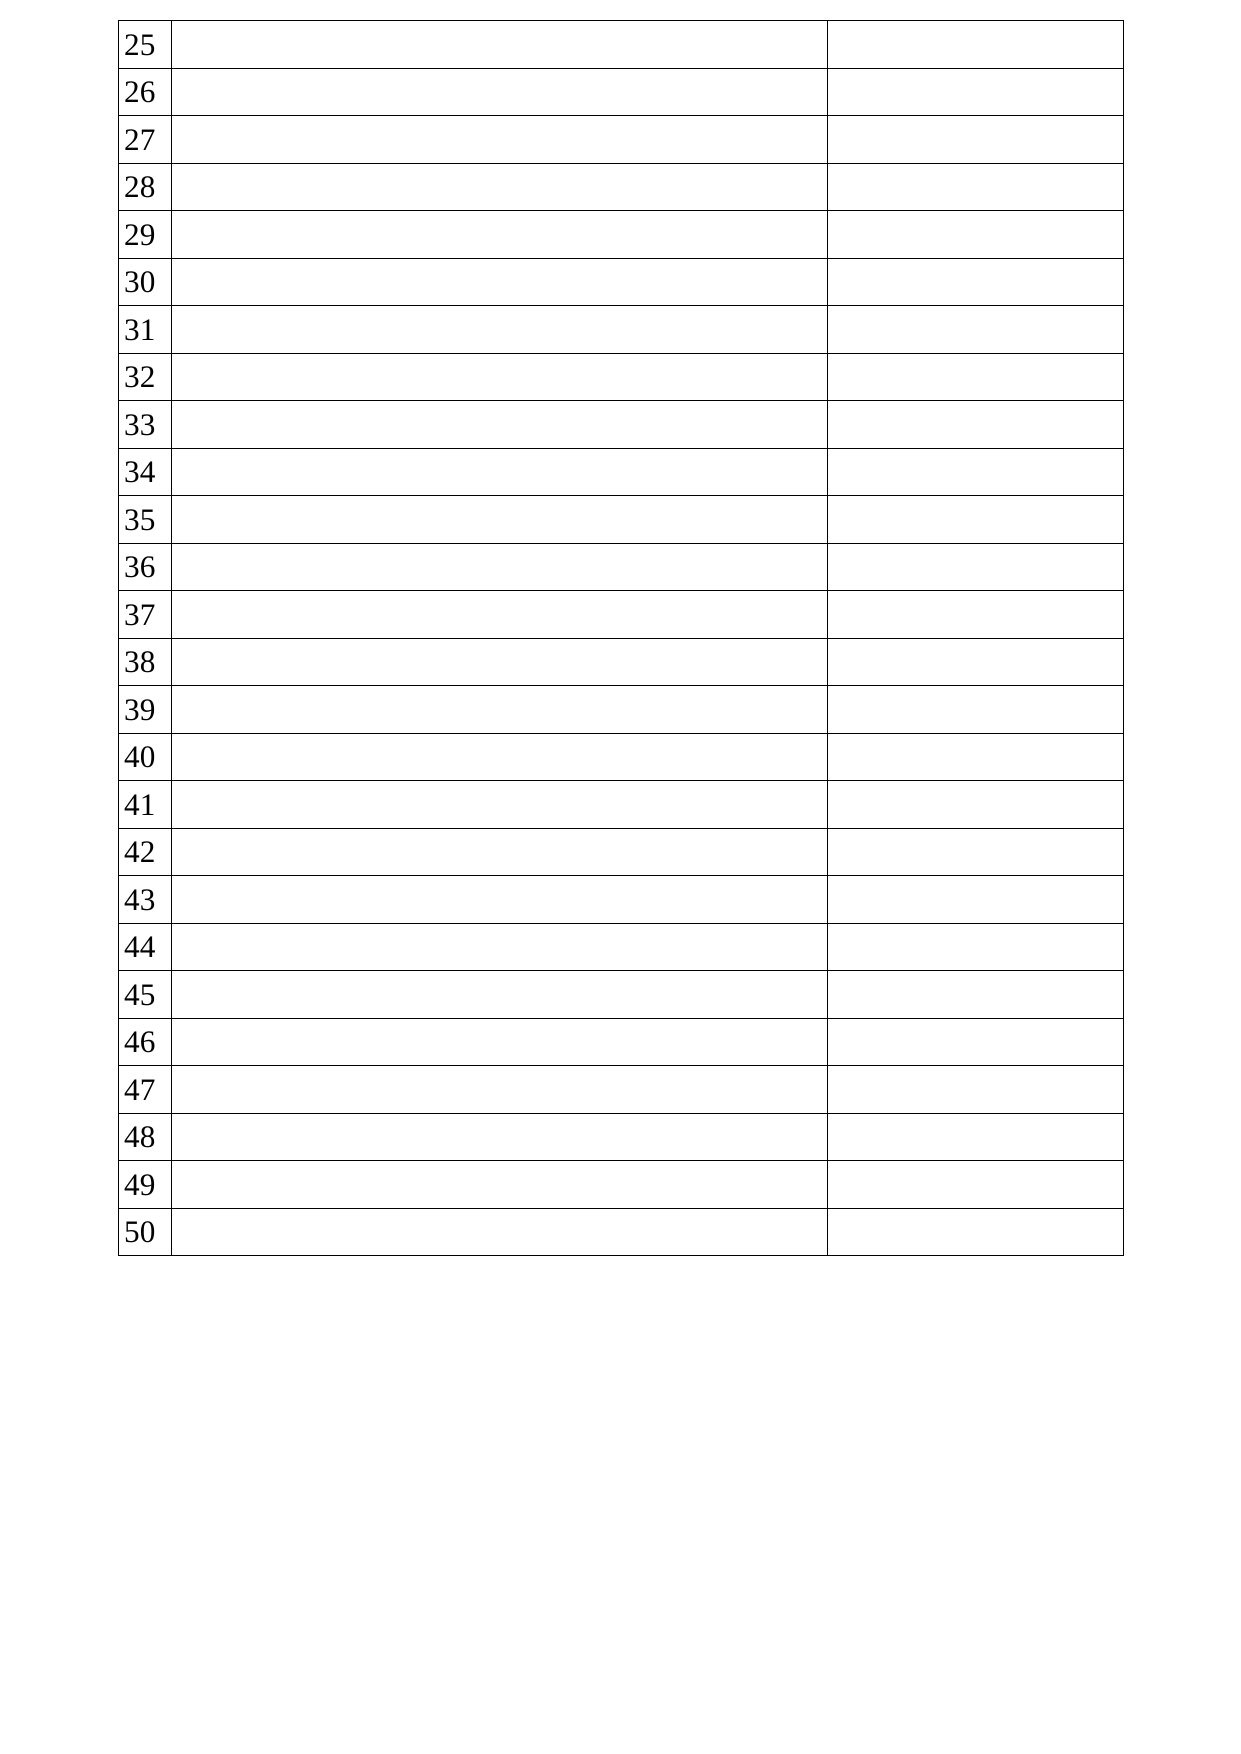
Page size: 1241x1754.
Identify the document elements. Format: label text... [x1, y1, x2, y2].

table_cell [828, 69, 1123, 115]
table_cell [828, 1114, 1123, 1160]
table_cell [172, 544, 827, 590]
table_cell 41 [119, 781, 171, 828]
table_cell [828, 211, 1123, 258]
table_cell 42 [119, 829, 171, 875]
table_cell [172, 971, 827, 1018]
table_cell [172, 876, 827, 923]
table_cell [172, 259, 827, 305]
table_cell 29 [119, 211, 171, 258]
table_cell 34 [119, 449, 171, 495]
table_cell [828, 496, 1123, 543]
table_cell 30 [119, 259, 171, 305]
table_cell [172, 306, 827, 353]
table_cell [172, 1209, 827, 1255]
table_cell 31 [119, 306, 171, 353]
table_cell [172, 496, 827, 543]
table_cell 40 [119, 734, 171, 780]
table_cell [828, 876, 1123, 923]
table_cell [172, 1114, 827, 1160]
table_cell [172, 69, 827, 115]
table_cell [828, 306, 1123, 353]
table_cell 32 [119, 354, 171, 400]
table_cell [828, 401, 1123, 448]
table_cell [172, 829, 827, 875]
table_cell 45 [119, 971, 171, 1018]
table_cell 50 [119, 1209, 171, 1255]
table_cell [172, 164, 827, 210]
table_cell [828, 544, 1123, 590]
table_cell [828, 971, 1123, 1018]
table_cell [172, 449, 827, 495]
table_cell [828, 829, 1123, 875]
table_cell [828, 924, 1123, 970]
table_cell [828, 21, 1123, 68]
table_cell 47 [119, 1066, 171, 1113]
table_cell 33 [119, 401, 171, 448]
table_cell [172, 591, 827, 638]
table_cell 35 [119, 496, 171, 543]
table_cell [172, 734, 827, 780]
table_cell [828, 449, 1123, 495]
table_cell [172, 1066, 827, 1113]
table_cell 46 [119, 1019, 171, 1065]
table_cell 26 [119, 69, 171, 115]
table_cell [828, 354, 1123, 400]
table_cell [828, 591, 1123, 638]
table_cell [828, 164, 1123, 210]
table_cell 39 [119, 686, 171, 733]
table_cell 36 [119, 544, 171, 590]
table_cell 28 [119, 164, 171, 210]
table_cell [828, 639, 1123, 685]
table_cell [172, 639, 827, 685]
table_cell [828, 1209, 1123, 1255]
table_cell [828, 1066, 1123, 1113]
table_cell [172, 924, 827, 970]
table_cell [172, 1019, 827, 1065]
table_cell [172, 211, 827, 258]
table_cell [828, 1019, 1123, 1065]
table_cell [828, 1161, 1123, 1208]
table_cell 43 [119, 876, 171, 923]
table_cell [172, 401, 827, 448]
table_cell [172, 116, 827, 163]
table_cell 49 [119, 1161, 171, 1208]
table_cell [828, 116, 1123, 163]
table_cell 27 [119, 116, 171, 163]
table_cell [172, 781, 827, 828]
table_cell [172, 354, 827, 400]
table_cell [172, 1161, 827, 1208]
table_cell [828, 259, 1123, 305]
table_cell [172, 21, 827, 68]
table_cell [172, 686, 827, 733]
table_cell 44 [119, 924, 171, 970]
table_cell [828, 686, 1123, 733]
table_cell [828, 781, 1123, 828]
table_cell [828, 734, 1123, 780]
table_cell 48 [119, 1114, 171, 1160]
table_cell 38 [119, 639, 171, 685]
table_cell 37 [119, 591, 171, 638]
table_cell 25 [119, 21, 171, 68]
